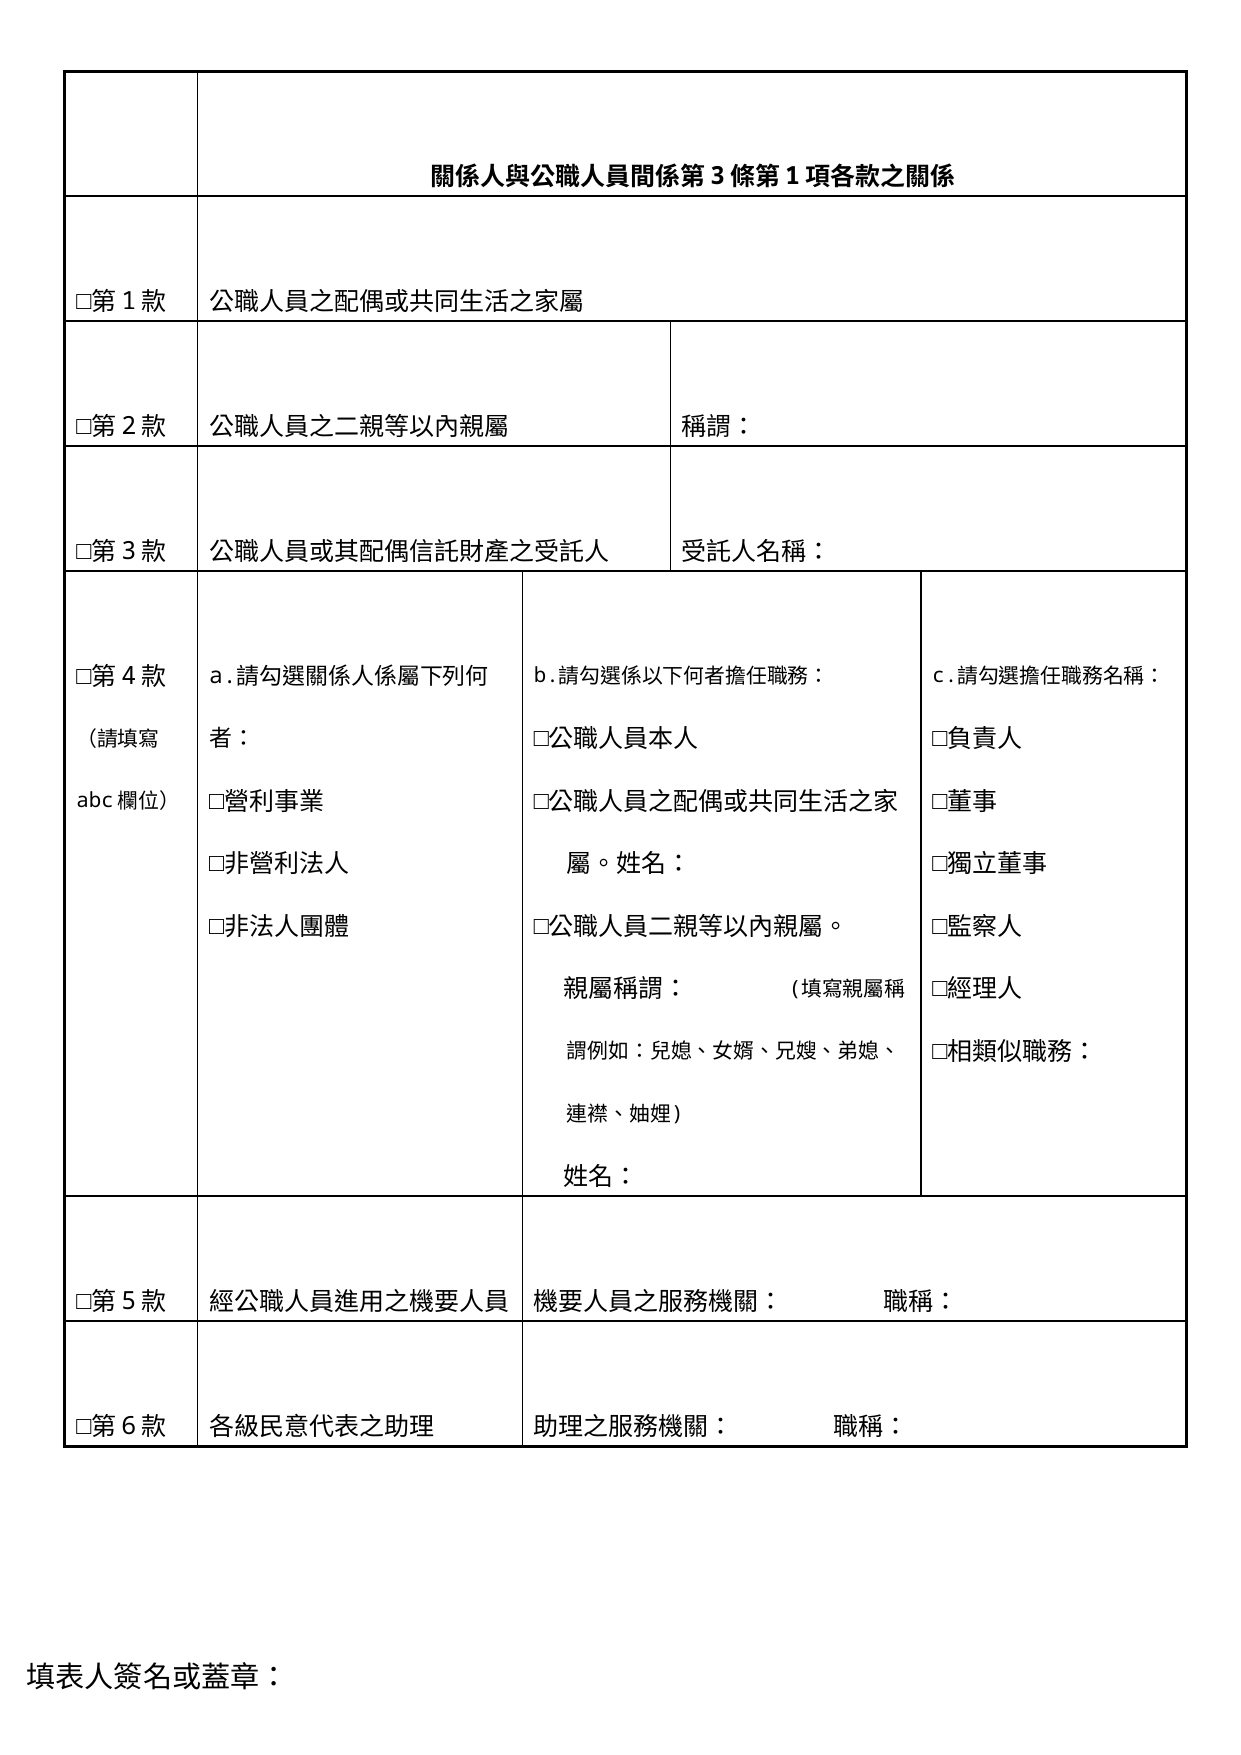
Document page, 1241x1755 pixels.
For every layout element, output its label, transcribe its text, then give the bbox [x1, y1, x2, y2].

table_cell 助理之服務機關： 職稱： [523, 1322, 1185, 1445]
table_cell [66, 73, 197, 195]
table_cell b.請勾選係以下何者擔任職務： □公職人員本人 □公職人員之配偶或共同生活之家屬。姓名： □公職人員二親等以內親屬。 親屬稱謂： (填寫親屬稱謂例如：兒媳、女婿、兄嫂、弟媳、連襟、妯娌) 姓名： [523, 572, 920, 1195]
table_cell □第2款 [66, 322, 197, 445]
table_cell 受託人名稱： [671, 447, 1185, 570]
table_cell □第6款 [66, 1322, 197, 1445]
table_cell □第4款 （請填寫abc欄位） [66, 572, 197, 1195]
table_cell □第1款 [66, 197, 197, 320]
table_cell 經公職人員進用之機要人員 [198, 1197, 522, 1320]
table_cell a.請勾選關係人係屬下列何者： □營利事業 □非營利法人 □非法人團體 [198, 572, 522, 1195]
table_cell □第5款 [66, 1197, 197, 1320]
table_cell 公職人員之配偶或共同生活之家屬 [198, 197, 1185, 320]
table_cell 機要人員之服務機關： 職稱： [523, 1197, 1185, 1320]
table_cell 公職人員或其配偶信託財產之受託人 [198, 447, 670, 570]
table_cell c.請勾選擔任職務名稱： □負責人 □董事 □獨立董事 □監察人 □經理人 □相類似職務： [922, 572, 1185, 1195]
table_cell 公職人員之二親等以內親屬 [198, 322, 670, 445]
table_cell 稱謂： [671, 322, 1185, 445]
text 填表人簽名或蓋章： [26, 1633, 1152, 1695]
table_cell 關係人與公職人員間係第3條第1項各款之關係 [198, 73, 1185, 195]
table_cell □第3款 [66, 447, 197, 570]
table_cell 各級民意代表之助理 [198, 1322, 522, 1445]
